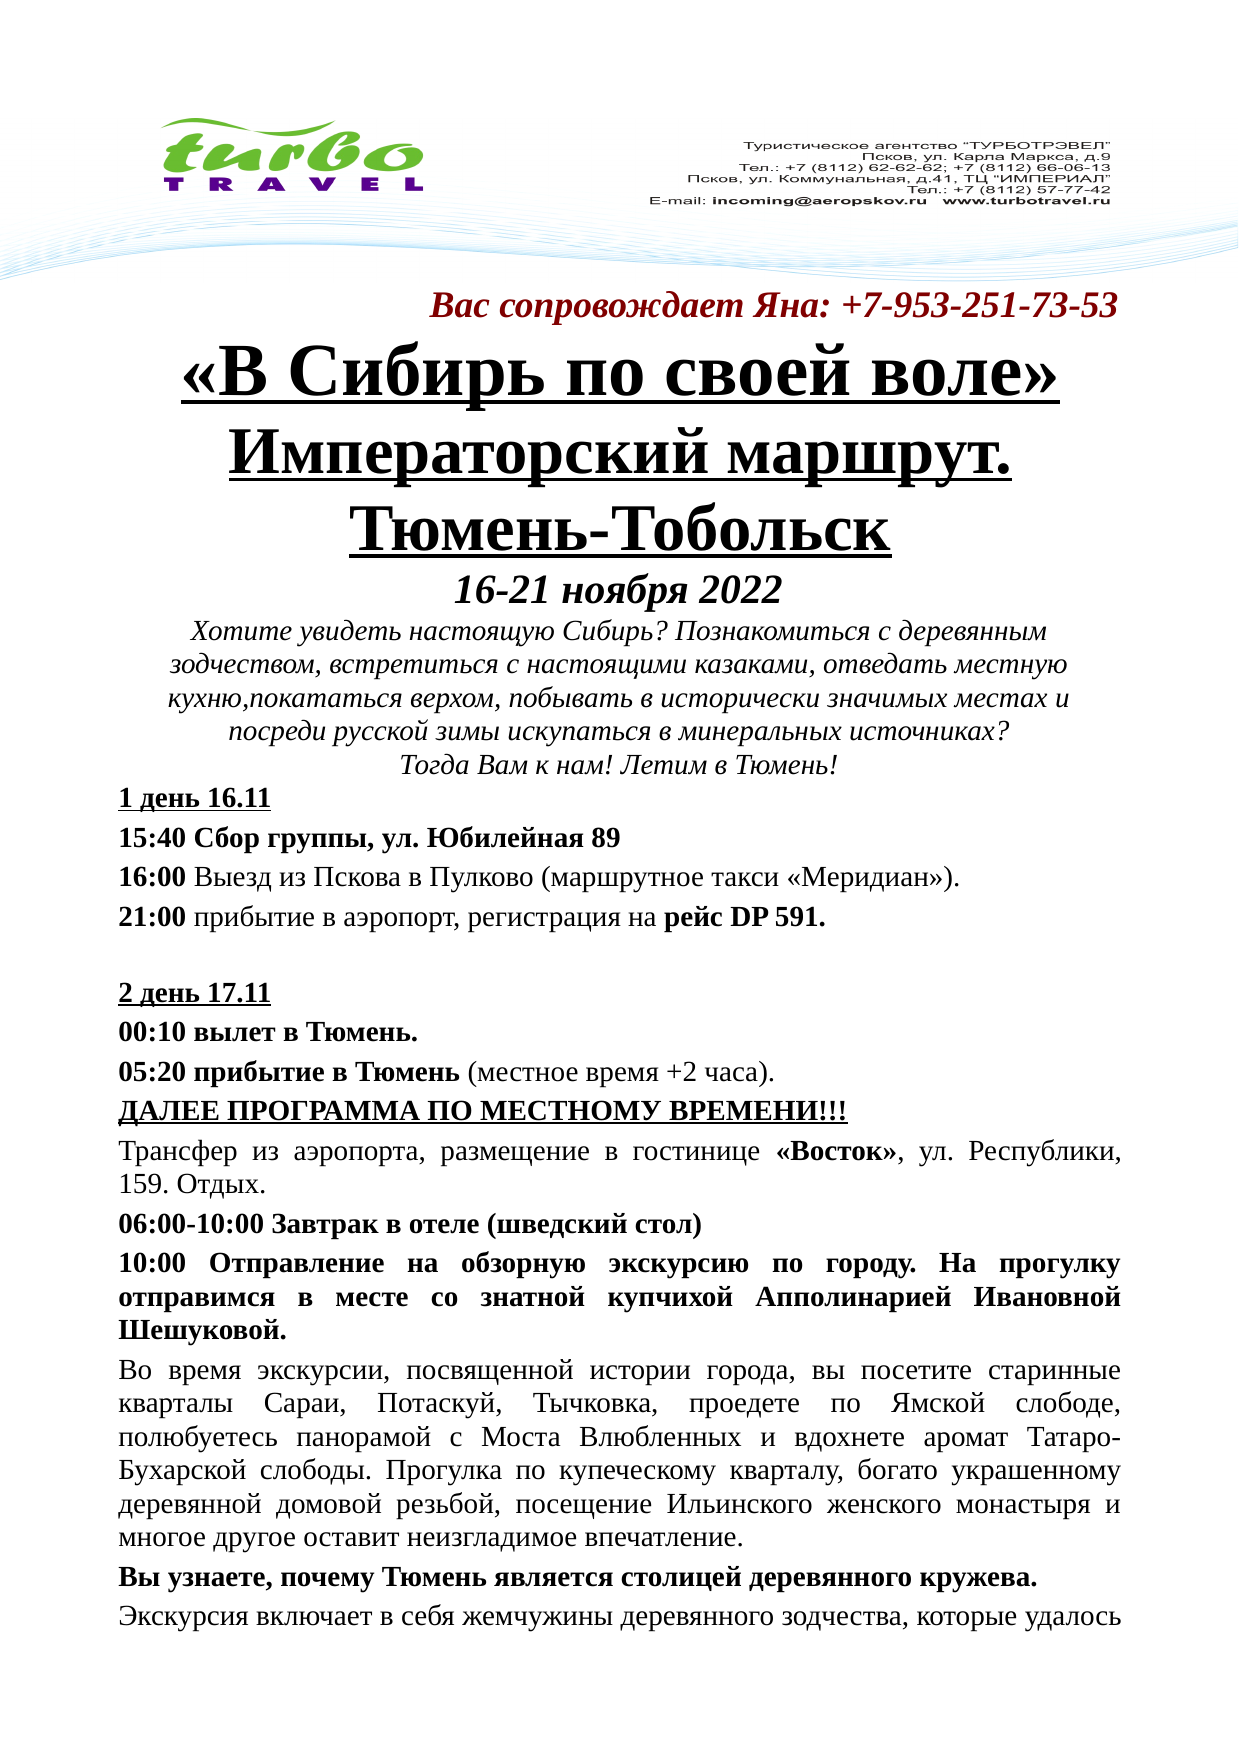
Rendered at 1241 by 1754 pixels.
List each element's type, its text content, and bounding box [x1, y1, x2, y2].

text 2 день 17.11 [118, 975, 1122, 1008]
text Во время экскурсии, посвященной истории города, вы посетите старинные кварталы Сараи, Потаскуй, Тычковка, проедете по Ямской слободе, полюбуетесь панорамой с Моста Влюбленных и вдохнете аромат Татаро-Бухарской слободы. Прогулка по купеческому кварталу, богато украшенному деревянной домовой резьбой, посещение Ильинского женского монастыря и многое другое оставит неизгладимое впечатление. [118, 1352, 1122, 1553]
text 16:00 Выезд из Пскова в Пулково (маршрутное такси «Меридиан»). [118, 859, 1122, 893]
text Трансфер из аэропорта, размещение в гостинице «Восток», ул. Республики, 159. Отдых. [118, 1133, 1122, 1200]
text 10:00 Отправление на обзорную экскурсию по городу. На прогулку отправимся в месте со знатной купчихой Апполинарией Ивановной Шешуковой. [118, 1245, 1122, 1346]
text 00:10 вылет в Тюмень. [118, 1014, 1122, 1048]
text Вы узнаете, почему Тюмень является столицей деревянного кружева. [118, 1559, 1122, 1593]
text 15:40 Сбор группы, ул. Юбилейная 89 [118, 820, 1122, 853]
text 16-21 ноября 2022 [118, 565, 1122, 613]
text 05:20 прибытие в Тюмень (местное время +2 часа). [118, 1054, 1122, 1087]
text 1 день 16.11 [118, 781, 1122, 814]
text Вас сопровождает Яна: +7-953-251-73-53 [118, 283, 1122, 325]
text Хотите увидеть настоящую Сибирь? Познакомиться с деревянным зодчеством, встретиться с настоящими казаками, отведать местную кухню,покататься верхом, побывать в исторически значимых местах и посреди русской зимы искупаться в минеральных источниках? [118, 613, 1122, 747]
text Тогда Вам к нам! Летим в Тюмень! [118, 747, 1122, 781]
text «В Сибирь по своей воле» Императорский маршрут. Тюмень-Тобольск [118, 325, 1122, 565]
text 21:00 прибытие в аэропорт, регистрация на рейс DP 591. [118, 899, 1122, 932]
text ДАЛЕЕ ПРОГРАММА ПО МЕСТНОМУ ВРЕМЕНИ!!! [118, 1093, 1122, 1127]
text Экскурсия включает в себя жемчужины деревянного зодчества, которые удалось [118, 1598, 1122, 1632]
text 06:00-10:00 Завтрак в отеле (шведский стол) [118, 1206, 1122, 1239]
